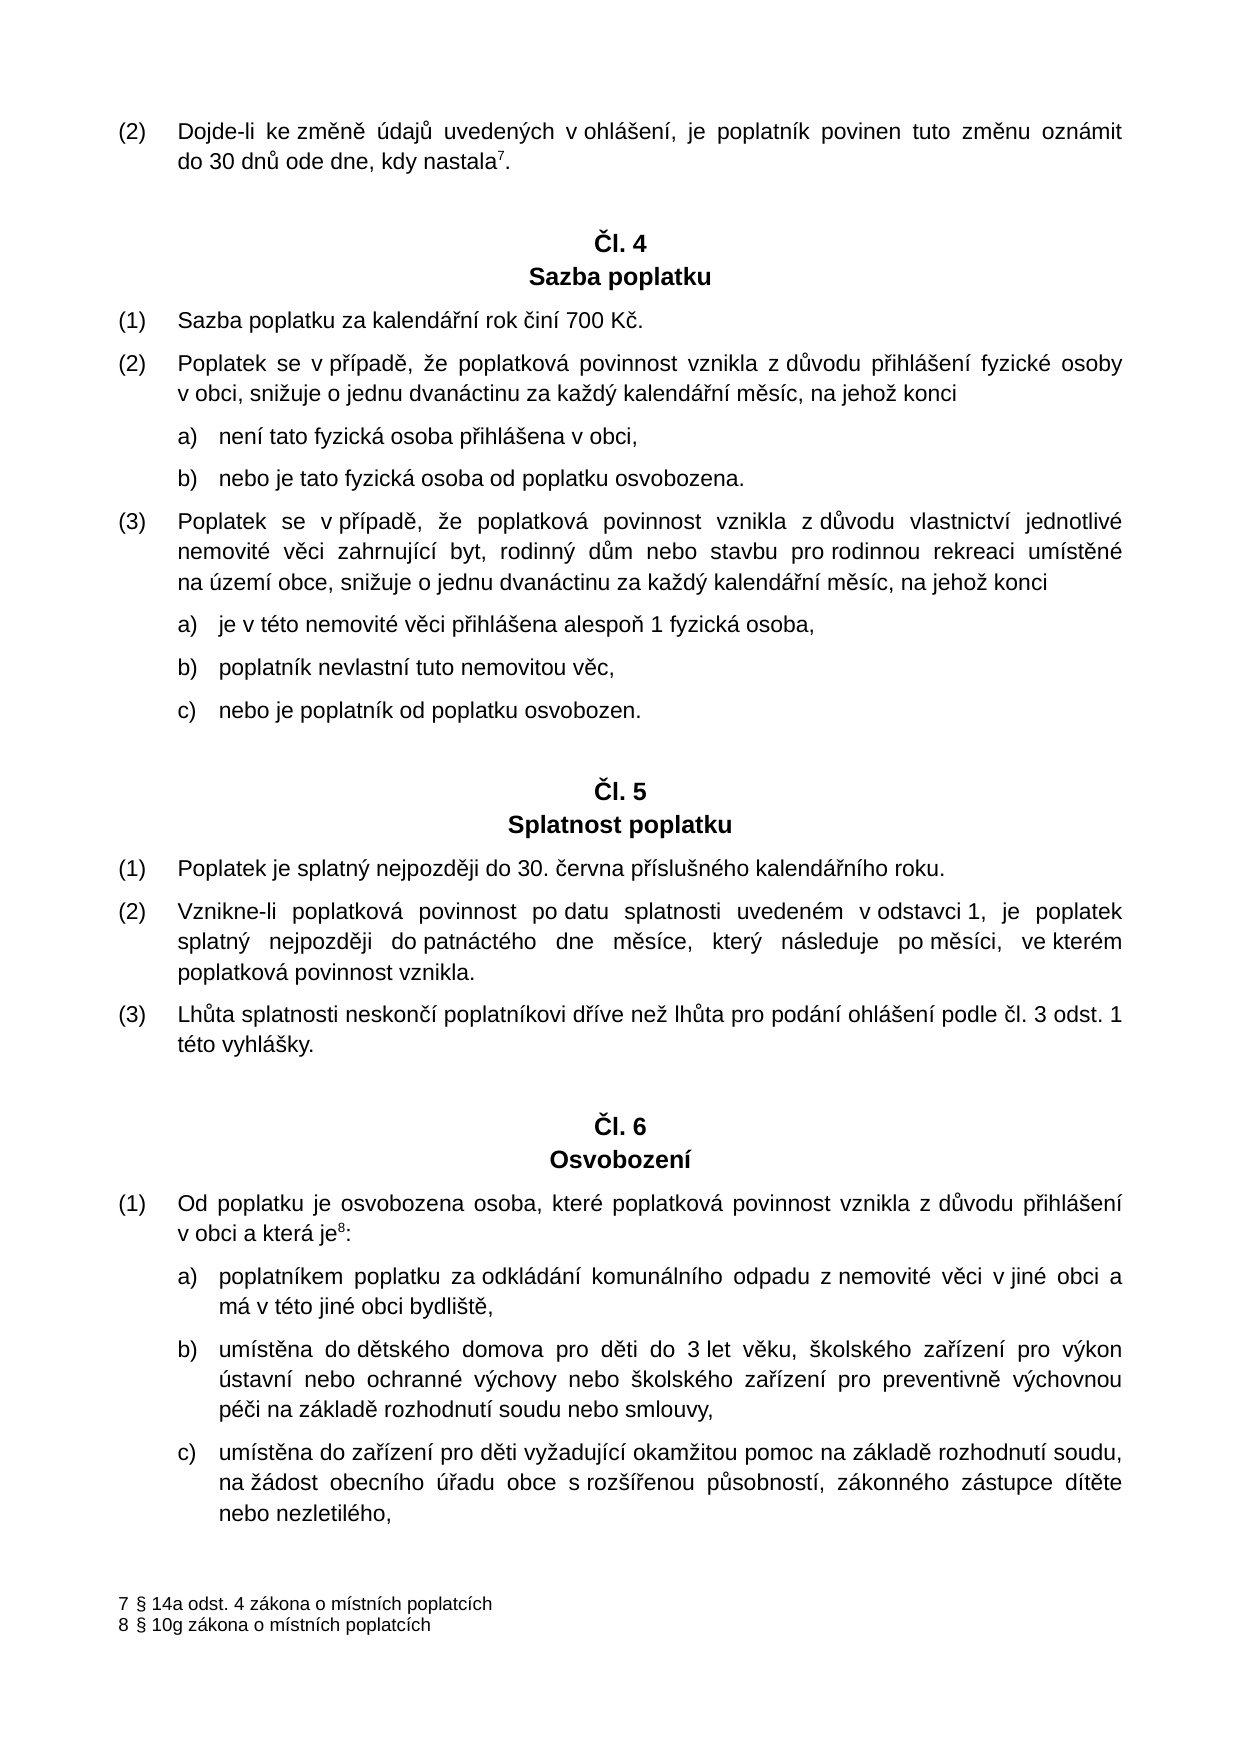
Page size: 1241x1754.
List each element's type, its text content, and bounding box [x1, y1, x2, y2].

list nebo je poplatník od poplatku osvobozen. [177, 697, 1122, 723]
list Od poplatku je osvobozena osoba, které poplatková povinnost vznikla z důvodu přihlášení v obci a která je: [118, 1190, 1122, 1247]
list Poplatek se v případě, že poplatková povinnost vznikla z důvodu přihlášení fyzické osoby v obci, snižuje o jednu dvanáctinu za každý kalendářní měsíc, na jehož konci [118, 350, 1122, 406]
list Sazba poplatku za kalendářní rok činí 700 Kč. [118, 307, 1122, 333]
subtitle Čl. 6 Osvobození [118, 1112, 1122, 1173]
list je v této nemovité věci přihlášena alespoň 1 fyzická osoba, [177, 611, 1122, 638]
list nebo je tato fyzická osoba od poplatku osvobozena. [177, 465, 1122, 492]
list Vznikne-li poplatková povinnost po datu splatnosti uvedeném v odstavci 1, je poplatek splatný nejpozději do patnáctého dne měsíce, který následuje po měsíci, ve kterém poplatková povinnost vznikla. [118, 898, 1122, 985]
list umístěna do dětského domova pro děti do 3 let věku, školského zařízení pro výkon ústavní nebo ochranné výchovy nebo školského zařízení pro preventivně výchovnou péči na základě rozhodnutí soudu nebo smlouvy, [177, 1336, 1122, 1423]
list § 10g zákona o místních poplatcích [118, 1614, 1122, 1635]
subtitle Čl. 4 Sazba poplatku [118, 228, 1122, 290]
list není tato fyzická osoba přihlášena v obci, [177, 423, 1122, 449]
list umístěna do zařízení pro děti vyžadující okamžitou pomoc na základě rozhodnutí soudu, na žádost obecního úřadu obce s rozšířenou působností, zákonného zástupce dítěte nebo nezletilého, [177, 1439, 1122, 1526]
list Lhůta splatnosti neskončí poplatníkovi dříve než lhůta pro podání ohlášení podle čl. 3 odst. 1 této vyhlášky. [118, 1001, 1122, 1058]
list Poplatek je splatný nejpozději do 30. června příslušného kalendářního roku. [118, 855, 1122, 882]
list Dojde-li ke změně údajů uvedených v ohlášení, je poplatník povinen tuto změnu oznámit do 30 dnů ode dne, kdy nastala. [118, 118, 1122, 175]
list § 14a odst. 4 zákona o místních poplatcích [118, 1592, 1122, 1614]
list poplatníkem poplatku za odkládání komunálního odpadu z nemovité věci v jiné obci a má v této jiné obci bydliště, [177, 1263, 1122, 1320]
list Poplatek se v případě, že poplatková povinnost vznikla z důvodu vlastnictví jednotlivé nemovité věci zahrnující byt, rodinný dům nebo stavbu pro rodinnou rekreaci umístěné na území obce, snižuje o jednu dvanáctinu za každý kalendářní měsíc, na jehož konci [118, 508, 1122, 595]
subtitle Čl. 5 Splatnost poplatku [118, 777, 1122, 839]
list poplatník nevlastní tuto nemovitou věc, [177, 654, 1122, 680]
